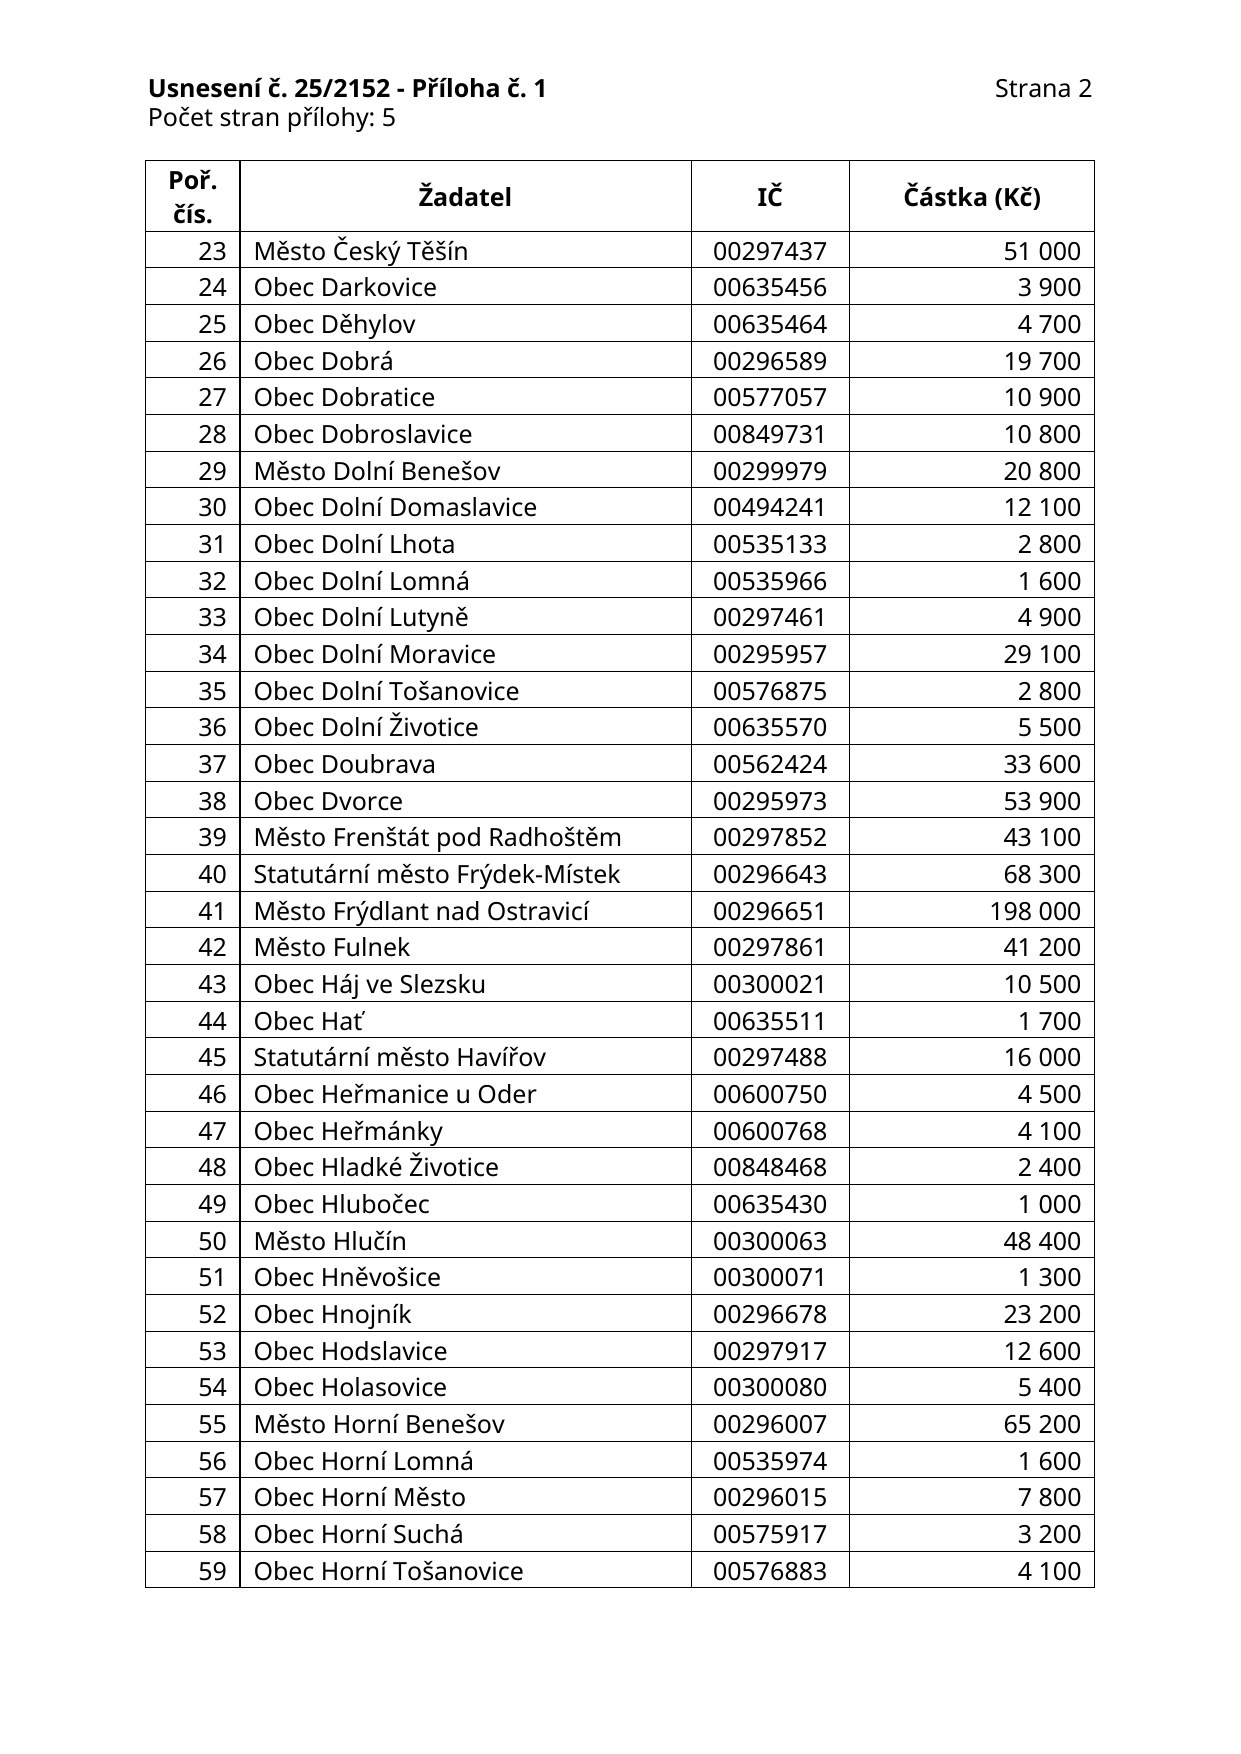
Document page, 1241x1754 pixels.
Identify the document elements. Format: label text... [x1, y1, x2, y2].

table_cell 00635456 [692, 268, 849, 304]
table_cell 2 400 [850, 1148, 1094, 1184]
table_cell 00577057 [692, 378, 849, 414]
table_cell 198 000 [850, 892, 1094, 927]
table_cell 42 [146, 928, 239, 964]
table_cell 00494241 [692, 488, 849, 524]
table_cell Město Dolní Benešov [241, 452, 691, 487]
table_cell 68 300 [850, 855, 1094, 891]
table_cell 00535133 [692, 525, 849, 561]
table_cell 1 000 [850, 1185, 1094, 1221]
table_cell 29 100 [850, 635, 1094, 671]
table_header Žadatel [241, 161, 691, 231]
table_cell 00849731 [692, 415, 849, 451]
table_cell Statutární město Havířov [241, 1038, 691, 1074]
table_cell Obec Dobroslavice [241, 415, 691, 451]
table_cell 00535966 [692, 562, 849, 597]
table_cell 1 300 [850, 1258, 1094, 1294]
table_cell 51 [146, 1258, 239, 1294]
table_cell 00296589 [692, 342, 849, 377]
table_cell 00635511 [692, 1002, 849, 1037]
table_cell 3 900 [850, 268, 1094, 304]
table_cell 32 [146, 562, 239, 597]
table_cell 00600750 [692, 1075, 849, 1111]
table_cell 41 200 [850, 928, 1094, 964]
table_cell Obec Dvorce [241, 782, 691, 817]
table_cell 00635430 [692, 1185, 849, 1221]
table_cell 00535974 [692, 1442, 849, 1477]
table_cell 53 [146, 1332, 239, 1367]
table_cell 4 500 [850, 1075, 1094, 1111]
table_cell 59 [146, 1552, 239, 1587]
table_cell 10 800 [850, 415, 1094, 451]
table_cell 00297488 [692, 1038, 849, 1074]
table_cell 00296651 [692, 892, 849, 927]
table_cell 12 100 [850, 488, 1094, 524]
table_cell Obec Horní Tošanovice [241, 1552, 691, 1587]
table_cell Obec Háj ve Slezsku [241, 965, 691, 1001]
table_cell 1 600 [850, 562, 1094, 597]
table_cell 29 [146, 452, 239, 487]
table_cell Město Český Těšín [241, 232, 691, 267]
table_cell Obec Horní Město [241, 1478, 691, 1514]
table_cell 5 400 [850, 1368, 1094, 1404]
table_cell 19 700 [850, 342, 1094, 377]
table_header Částka (Kč) [850, 161, 1094, 231]
table_cell 52 [146, 1295, 239, 1331]
table_cell 37 [146, 745, 239, 781]
table_cell 3 200 [850, 1515, 1094, 1551]
table_header Poř. čís. [146, 161, 239, 231]
table_cell Statutární město Frýdek-Místek [241, 855, 691, 891]
table_cell 10 900 [850, 378, 1094, 414]
table_cell 7 800 [850, 1478, 1094, 1514]
table_cell Obec Hodslavice [241, 1332, 691, 1367]
table_cell 36 [146, 708, 239, 744]
table_cell 00576883 [692, 1552, 849, 1587]
table_cell 20 800 [850, 452, 1094, 487]
table_cell 4 900 [850, 598, 1094, 634]
table_cell 33 [146, 598, 239, 634]
table_cell 4 700 [850, 305, 1094, 341]
table_cell 00300063 [692, 1222, 849, 1257]
table_cell Obec Dolní Životice [241, 708, 691, 744]
table_cell 28 [146, 415, 239, 451]
table_cell Obec Dolní Lomná [241, 562, 691, 597]
table_cell 16 000 [850, 1038, 1094, 1074]
table_cell 00300080 [692, 1368, 849, 1404]
table_cell 00296015 [692, 1478, 849, 1514]
table_cell 00296643 [692, 855, 849, 891]
table_cell 54 [146, 1368, 239, 1404]
table_cell 25 [146, 305, 239, 341]
table_cell 27 [146, 378, 239, 414]
table_cell Obec Hněvošice [241, 1258, 691, 1294]
table_cell 38 [146, 782, 239, 817]
table_cell 31 [146, 525, 239, 561]
table_cell Obec Horní Lomná [241, 1442, 691, 1477]
table_cell Město Frýdlant nad Ostravicí [241, 892, 691, 927]
table_cell Město Horní Benešov [241, 1405, 691, 1441]
table_cell 10 500 [850, 965, 1094, 1001]
table_cell 1 700 [850, 1002, 1094, 1037]
table_cell 5 500 [850, 708, 1094, 744]
table_cell 50 [146, 1222, 239, 1257]
table_cell 45 [146, 1038, 239, 1074]
table_cell Obec Hať [241, 1002, 691, 1037]
table_cell Obec Dolní Domaslavice [241, 488, 691, 524]
table_cell 1 600 [850, 1442, 1094, 1477]
table_cell 00295973 [692, 782, 849, 817]
table_cell 00635570 [692, 708, 849, 744]
table_cell 41 [146, 892, 239, 927]
table_cell 44 [146, 1002, 239, 1037]
table_cell Obec Hladké Životice [241, 1148, 691, 1184]
table_cell 57 [146, 1478, 239, 1514]
table_cell Obec Hlubočec [241, 1185, 691, 1221]
table_cell 55 [146, 1405, 239, 1441]
table_cell Obec Dobratice [241, 378, 691, 414]
table_header IČ [692, 161, 849, 231]
table_cell Obec Dolní Lhota [241, 525, 691, 561]
table_cell Město Hlučín [241, 1222, 691, 1257]
table_cell 00300021 [692, 965, 849, 1001]
table_cell 00297437 [692, 232, 849, 267]
table_cell 00600768 [692, 1112, 849, 1147]
table_cell 00635464 [692, 305, 849, 341]
table_cell 2 800 [850, 525, 1094, 561]
table_cell Obec Darkovice [241, 268, 691, 304]
table_cell 48 400 [850, 1222, 1094, 1257]
table_cell 00296007 [692, 1405, 849, 1441]
table_cell 00297461 [692, 598, 849, 634]
table_cell Obec Dobrá [241, 342, 691, 377]
table_cell 34 [146, 635, 239, 671]
table_cell Obec Horní Suchá [241, 1515, 691, 1551]
table_cell 40 [146, 855, 239, 891]
table_cell 43 [146, 965, 239, 1001]
table_cell Město Fulnek [241, 928, 691, 964]
table_cell Obec Doubrava [241, 745, 691, 781]
table_cell Město Frenštát pod Radhoštěm [241, 818, 691, 854]
table_cell 00297852 [692, 818, 849, 854]
table_cell 24 [146, 268, 239, 304]
table_cell 00295957 [692, 635, 849, 671]
table_cell Obec Heřmánky [241, 1112, 691, 1147]
table_cell 35 [146, 672, 239, 707]
table_cell Obec Heřmanice u Oder [241, 1075, 691, 1111]
table_cell Obec Holasovice [241, 1368, 691, 1404]
table_cell Obec Hnojník [241, 1295, 691, 1331]
table_cell 2 800 [850, 672, 1094, 707]
table_cell 46 [146, 1075, 239, 1111]
table_cell Obec Dolní Moravice [241, 635, 691, 671]
table_cell 00575917 [692, 1515, 849, 1551]
table_cell 12 600 [850, 1332, 1094, 1367]
table_cell Obec Děhylov [241, 305, 691, 341]
table_cell 30 [146, 488, 239, 524]
table_cell 51 000 [850, 232, 1094, 267]
table_cell 23 200 [850, 1295, 1094, 1331]
table_cell 26 [146, 342, 239, 377]
table_cell 00296678 [692, 1295, 849, 1331]
table_cell 00848468 [692, 1148, 849, 1184]
table_cell 23 [146, 232, 239, 267]
table_cell 00299979 [692, 452, 849, 487]
table_cell 48 [146, 1148, 239, 1184]
table_cell 56 [146, 1442, 239, 1477]
table_cell 00297917 [692, 1332, 849, 1367]
table_cell 00576875 [692, 672, 849, 707]
table_cell 4 100 [850, 1112, 1094, 1147]
table_cell 47 [146, 1112, 239, 1147]
table_cell Obec Dolní Lutyně [241, 598, 691, 634]
table_cell 53 900 [850, 782, 1094, 817]
table_cell 00562424 [692, 745, 849, 781]
table_cell 33 600 [850, 745, 1094, 781]
table_cell Obec Dolní Tošanovice [241, 672, 691, 707]
table_cell 65 200 [850, 1405, 1094, 1441]
table_cell 39 [146, 818, 239, 854]
table_cell 58 [146, 1515, 239, 1551]
table_cell 4 100 [850, 1552, 1094, 1587]
table_cell 43 100 [850, 818, 1094, 854]
table_cell 49 [146, 1185, 239, 1221]
table_cell 00297861 [692, 928, 849, 964]
table_cell 00300071 [692, 1258, 849, 1294]
